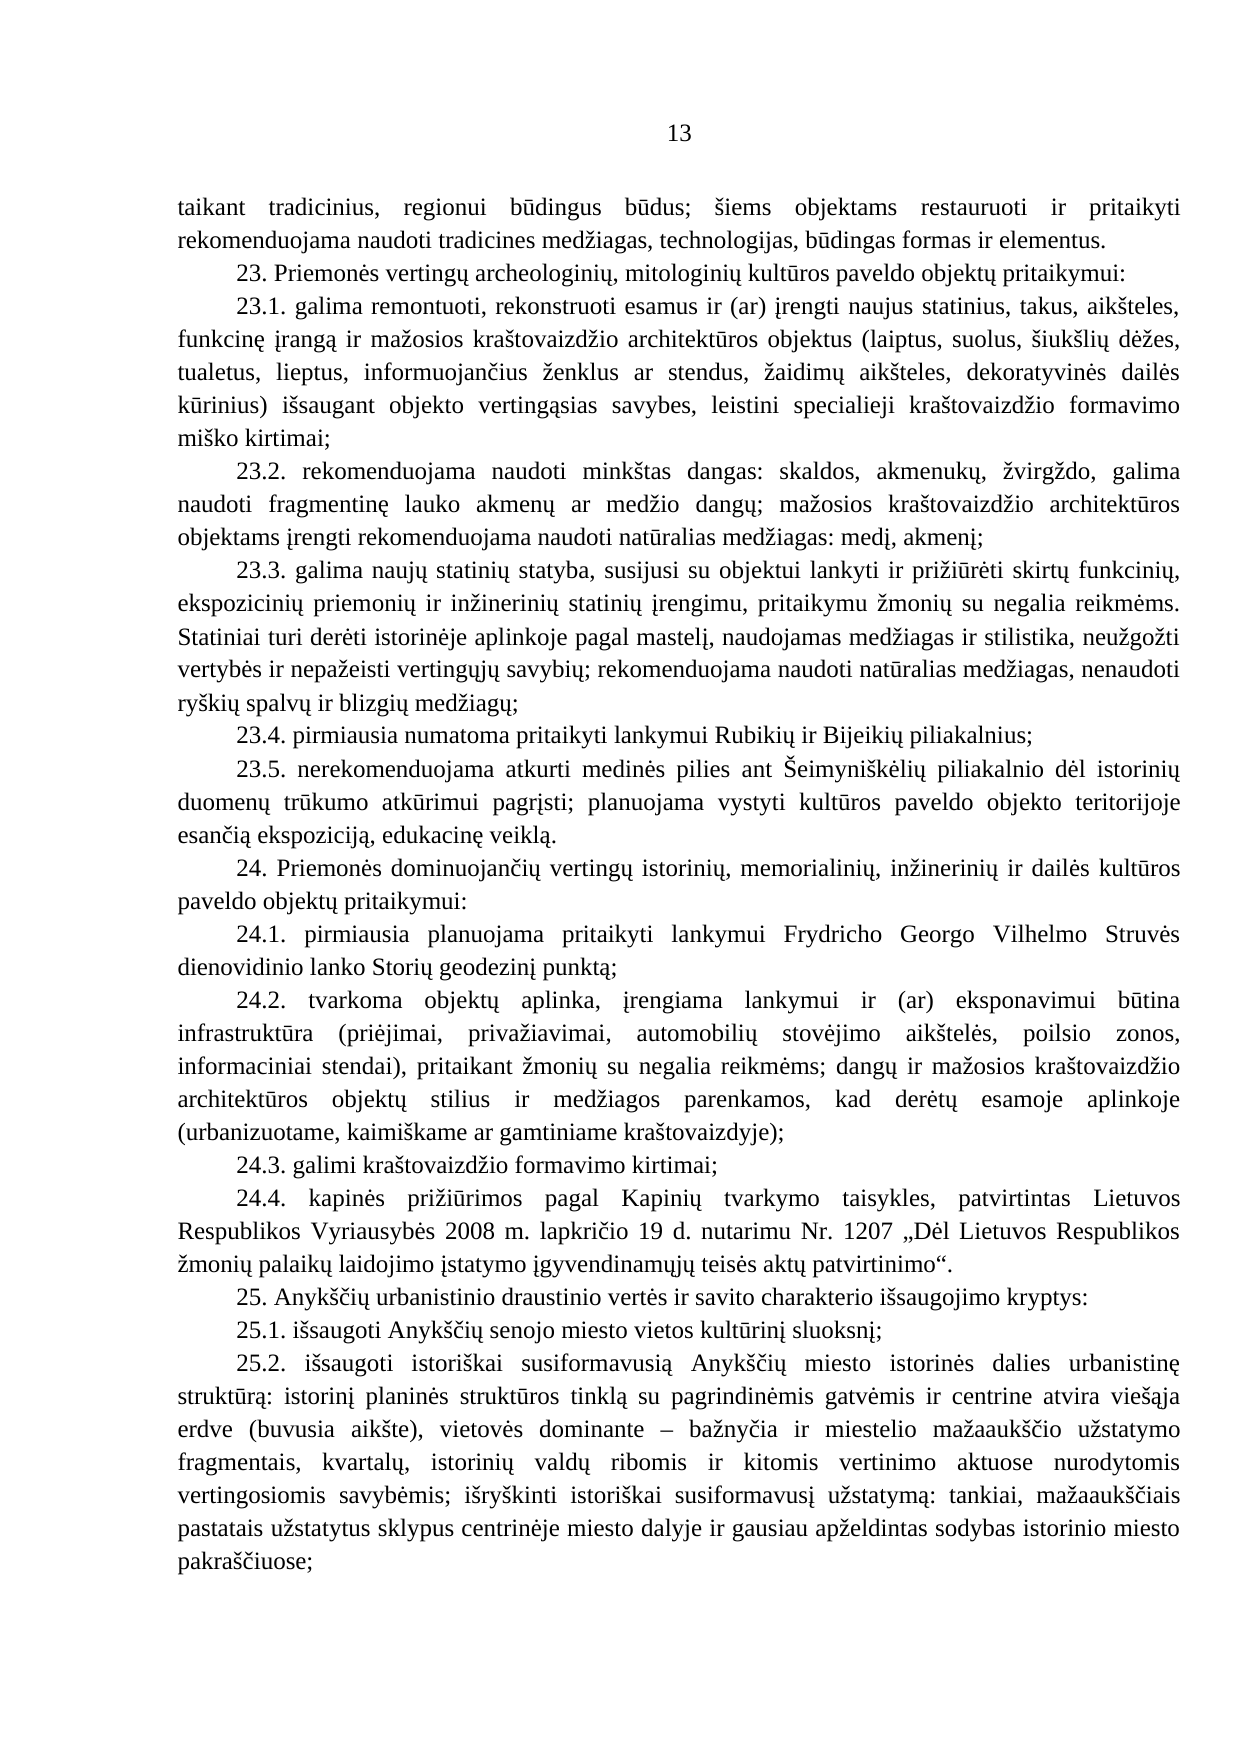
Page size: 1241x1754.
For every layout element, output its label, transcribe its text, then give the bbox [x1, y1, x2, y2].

text 24.3. galimi kraštovaizdžio formavimo kirtimai; [177, 1150, 1181, 1179]
text 23.4. pirmiausia numatoma pritaikyti lankymui Rubikių ir Bijeikių piliakalnius; [177, 721, 1181, 749]
text 25.2. išsaugoti istoriškai susiformavusią Anykščių miesto istorinės dalies urbanistinę struktūrą: istorinį planinės struktūros tinklą su pagrindinėmis gatvėmis ir centrine atvira viešąja erdve (buvusia aikšte), vietovės dominante – bažnyčia ir miestelio mažaaukščio užstatymo fragmentais, kvartalų, istorinių valdų ribomis ir kitomis vertinimo aktuose nurodytomis vertingosiomis savybėmis; išryškinti istoriškai susiformavusį užstatymą: tankiai, mažaaukščiais pastatais užstatytus sklypus centrinėje miesto dalyje ir gausiau apželdintas sodybas istorinio miesto pakraščiuose; [177, 1348, 1181, 1575]
text 24.2. tvarkoma objektų aplinka, įrengiama lankymui ir (ar) eksponavimui būtina infrastruktūra (priėjimai, privažiavimai, automobilių stovėjimo aikštelės, poilsio zonos, informaciniai stendai), pritaikant žmonių su negalia reikmėms; dangų ir mažosios kraštovaizdžio architektūros objektų stilius ir medžiagos parenkamos, kad derėtų esamoje aplinkoje (urbanizuotame, kaimiškame ar gamtiniame kraštovaizdyje); [177, 985, 1181, 1146]
text 23. Priemonės vertingų archeologinių, mitologinių kultūros paveldo objektų pritaikymui: [177, 258, 1181, 287]
text 25. Anykščių urbanistinio draustinio vertės ir savito charakterio išsaugojimo kryptys: [177, 1282, 1181, 1311]
text 23.2. rekomenduojama naudoti minkštas dangas: skaldos, akmenukų, žvirgždo, galima naudoti fragmentinę lauko akmenų ar medžio dangų; mažosios kraštovaizdžio architektūros objektams įrengti rekomenduojama naudoti natūralias medžiagas: medį, akmenį; [177, 456, 1181, 551]
text taikant tradicinius, regionui būdingus būdus; šiems objektams restauruoti ir pritaikyti rekomenduojama naudoti tradicines medžiagas, technologijas, būdingas formas ir elementus. [177, 192, 1181, 254]
text 23.1. galima remontuoti, rekonstruoti esamus ir (ar) įrengti naujus statinius, takus, aikšteles, funkcinę įrangą ir mažosios kraštovaizdžio architektūros objektus (laiptus, suolus, šiukšlių dėžes, tualetus, lieptus, informuojančius ženklus ar stendus, žaidimų aikšteles, dekoratyvinės dailės kūrinius) išsaugant objekto vertingąsias savybes, leistini specialieji kraštovaizdžio formavimo miško kirtimai; [177, 291, 1181, 452]
text 23.3. galima naujų statinių statyba, susijusi su objektui lankyti ir prižiūrėti skirtų funkcinių, ekspozicinių priemonių ir inžinerinių statinių įrengimu, pritaikymu žmonių su negalia reikmėms. Statiniai turi derėti istorinėje aplinkoje pagal mastelį, naudojamas medžiagas ir stilistika, neužgožti vertybės ir nepažeisti vertingųjų savybių; rekomenduojama naudoti natūralias medžiagas, nenaudoti ryškių spalvų ir blizgių medžiagų; [177, 556, 1181, 716]
text 24. Priemonės dominuojančių vertingų istorinių, memorialinių, inžinerinių ir dailės kultūros paveldo objektų pritaikymui: [177, 853, 1181, 914]
text 25.1. išsaugoti Anykščių senojo miesto vietos kultūrinį sluoksnį; [177, 1315, 1181, 1344]
text 24.1. pirmiausia planuojama pritaikyti lankymui Frydricho Georgo Vilhelmo Struvės dienovidinio lanko Storių geodezinį punktą; [177, 919, 1181, 981]
text 23.5. nerekomenduojama atkurti medinės pilies ant Šeimyniškėlių piliakalnio dėl istorinių duomenų trūkumo atkūrimui pagrįsti; planuojama vystyti kultūros paveldo objekto teritorijoje esančią ekspoziciją, edukacinę veiklą. [177, 754, 1181, 848]
text 24.4. kapinės prižiūrimos pagal Kapinių tvarkymo taisykles, patvirtintas Lietuvos Respublikos Vyriausybės 2008 m. lapkričio 19 d. nutarimu Nr. 1207 „Dėl Lietuvos Respublikos žmonių palaikų laidojimo įstatymo įgyvendinamųjų teisės aktų patvirtinimo“. [177, 1183, 1181, 1278]
